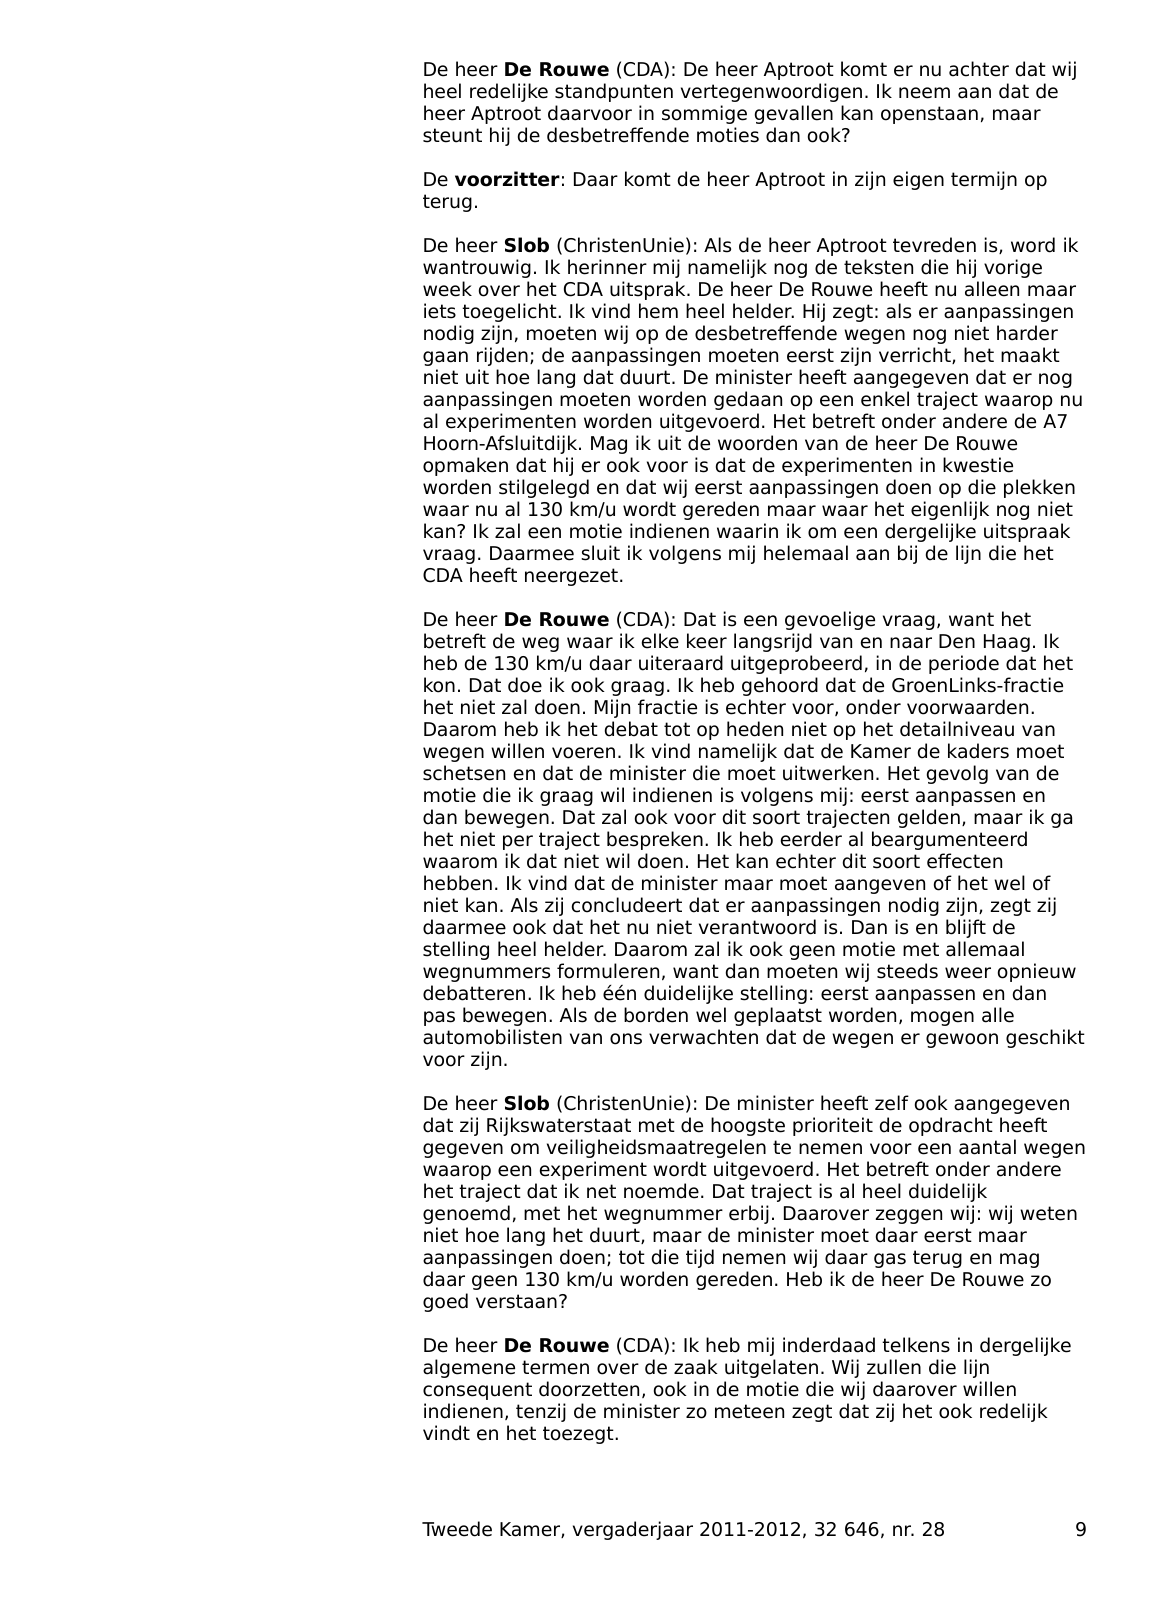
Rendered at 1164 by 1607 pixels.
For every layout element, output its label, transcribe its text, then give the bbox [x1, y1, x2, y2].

text De voorzitter: Daar komt de heer Aptroot in zijn eigen termijn op terug. [422, 169, 1087, 213]
text De heer Slob (ChristenUnie): De minister heeft zelf ook aangegeven dat zij Rijkswaterstaat met de hoogste prioriteit de opdracht heeft gegeven om veiligheidsmaatregelen te nemen voor een aantal wegen waarop een experiment wordt uitgevoerd. Het betreft onder andere het traject dat ik net noemde. Dat traject is al heel duidelijk genoemd, met het wegnummer erbij. Daarover zeggen wij: wij weten niet hoe lang het duurt, maar de minister moet daar eerst maar aanpassingen doen; tot die tijd nemen wij daar gas terug en mag daar geen 130 km/u worden gereden. Heb ik de heer De Rouwe zo goed verstaan? [422, 1093, 1087, 1313]
text De heer De Rouwe (CDA): De heer Aptroot komt er nu achter dat wij heel redelijke standpunten vertegenwoordigen. Ik neem aan dat de heer Aptroot daarvoor in sommige gevallen kan openstaan, maar steunt hij de desbetreffende moties dan ook? [422, 59, 1087, 147]
text De heer De Rouwe (CDA): Ik heb mij inderdaad telkens in dergelijke algemene termen over de zaak uitgelaten. Wij zullen die lijn consequent doorzetten, ook in de motie die wij daarover willen indienen, tenzij de minister zo meteen zegt dat zij het ook redelijk vindt en het toezegt. [422, 1335, 1087, 1445]
text De heer Slob (ChristenUnie): Als de heer Aptroot tevreden is, word ik wantrouwig. Ik herinner mij namelijk nog de teksten die hij vorige week over het CDA uitsprak. De heer De Rouwe heeft nu alleen maar iets toegelicht. Ik vind hem heel helder. Hij zegt: als er aanpassingen nodig zijn, moeten wij op de desbetreffende wegen nog niet harder gaan rijden; de aanpassingen moeten eerst zijn verricht, het maakt niet uit hoe lang dat duurt. De minister heeft aangegeven dat er nog aanpassingen moeten worden gedaan op een enkel traject waarop nu al experimenten worden uitgevoerd. Het betreft onder andere de A7 Hoorn-Afsluitdijk. Mag ik uit de woorden van de heer De Rouwe opmaken dat hij er ook voor is dat de experimenten in kwestie worden stilgelegd en dat wij eerst aanpassingen doen op die plekken waar nu al 130 km/u wordt gereden maar waar het eigenlijk nog niet kan? Ik zal een motie indienen waarin ik om een dergelijke uitspraak vraag. Daarmee sluit ik volgens mij helemaal aan bij de lijn die het CDA heeft neergezet. [422, 235, 1087, 587]
text De heer De Rouwe (CDA): Dat is een gevoelige vraag, want het betreft de weg waar ik elke keer langsrijd van en naar Den Haag. Ik heb de 130 km/u daar uiteraard uitgeprobeerd, in de periode dat het kon. Dat doe ik ook graag. Ik heb gehoord dat de GroenLinks-fractie het niet zal doen. Mijn fractie is echter voor, onder voorwaarden. Daarom heb ik het debat tot op heden niet op het detailniveau van wegen willen voeren. Ik vind namelijk dat de Kamer de kaders moet schetsen en dat de minister die moet uitwerken. Het gevolg van de motie die ik graag wil indienen is volgens mij: eerst aanpassen en dan bewegen. Dat zal ook voor dit soort trajecten gelden, maar ik ga het niet per traject bespreken. Ik heb eerder al beargumenteerd waarom ik dat niet wil doen. Het kan echter dit soort effecten hebben. Ik vind dat de minister maar moet aangeven of het wel of niet kan. Als zij concludeert dat er aanpassingen nodig zijn, zegt zij daarmee ook dat het nu niet verantwoord is. Dan is en blijft de stelling heel helder. Daarom zal ik ook geen motie met allemaal wegnummers formuleren, want dan moeten wij steeds weer opnieuw debatteren. Ik heb één duidelijke stelling: eerst aanpassen en dan pas bewegen. Als de borden wel geplaatst worden, mogen alle automobilisten van ons verwachten dat de wegen er gewoon geschikt voor zijn. [422, 609, 1087, 1071]
